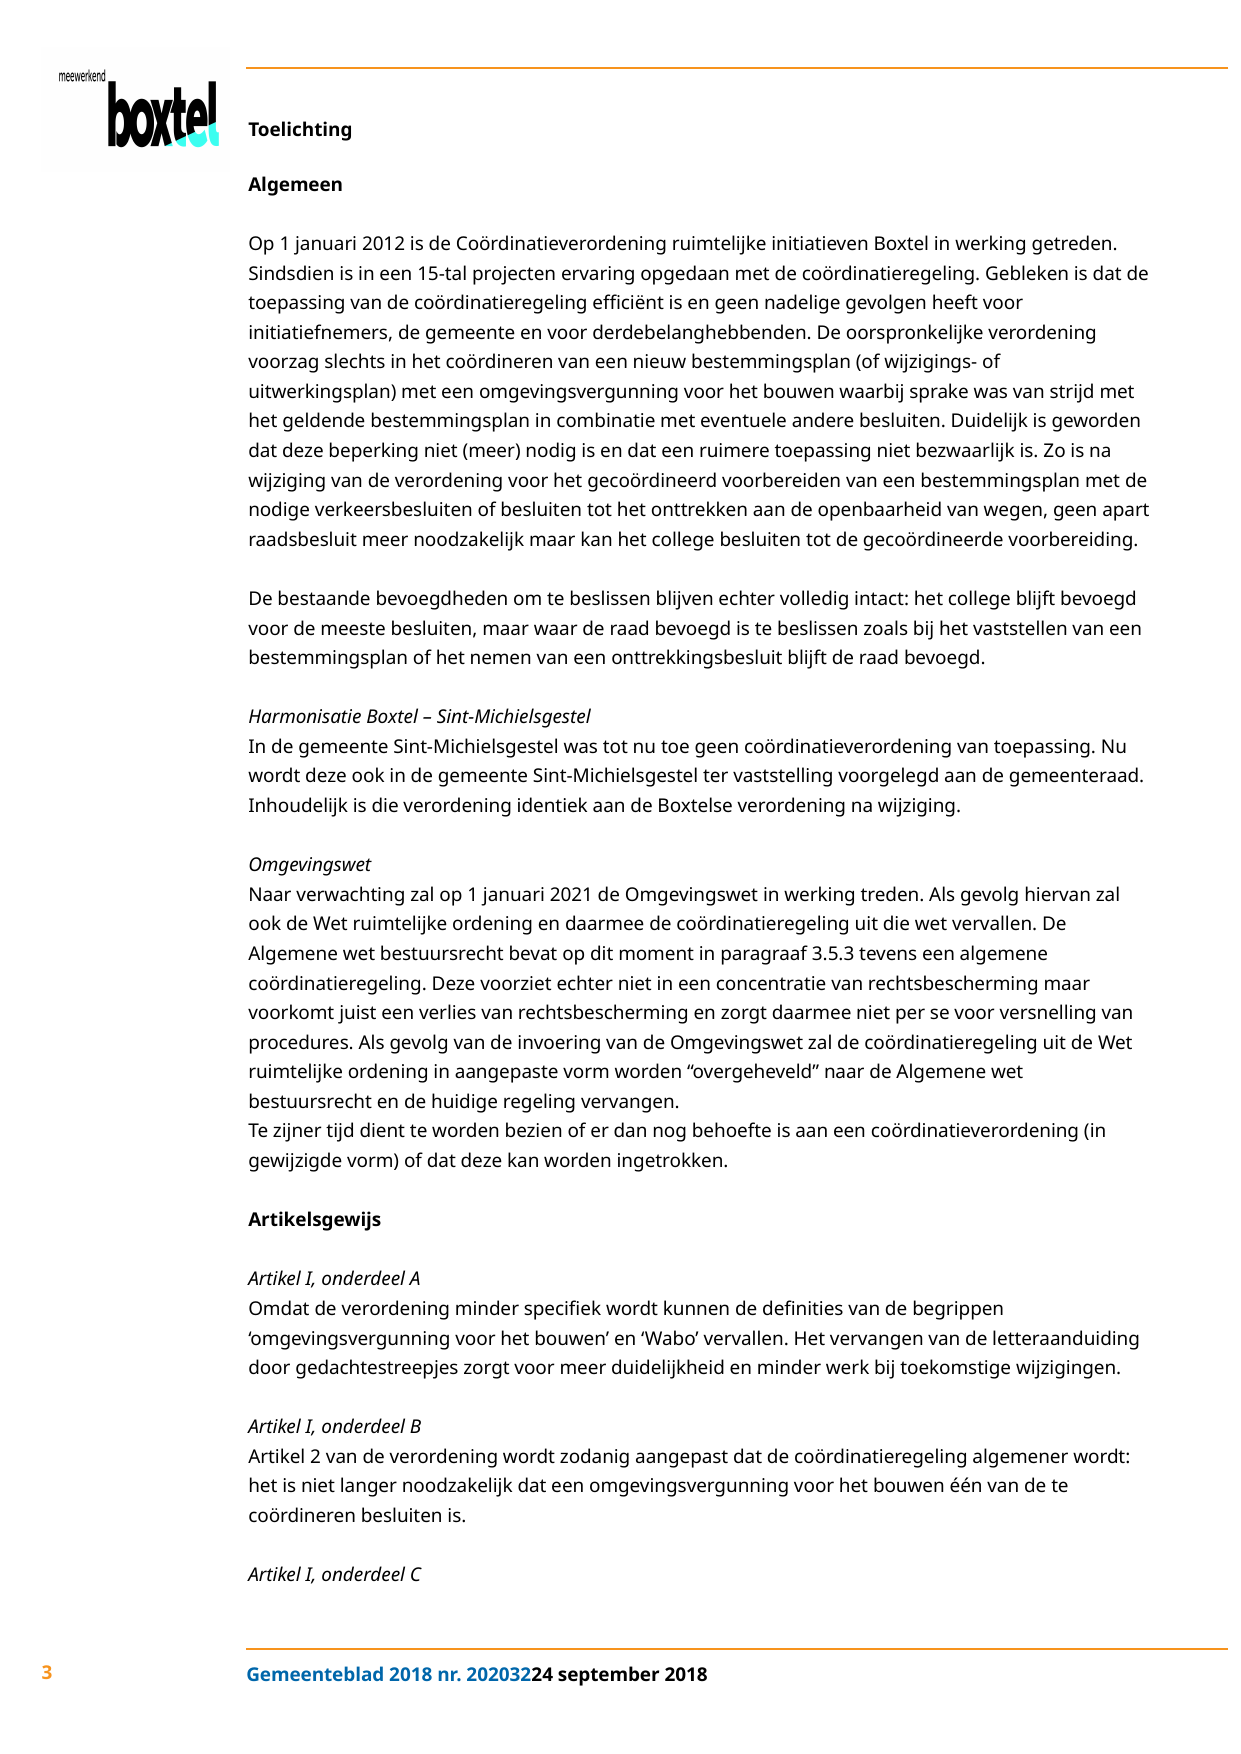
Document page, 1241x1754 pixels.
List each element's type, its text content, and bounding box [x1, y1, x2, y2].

text Omdat de verordening minder specifiek wordt kunnen de definities van de begrippen ‘omgevingsvergunning voor het bouwen’ en ‘Wabo’ vervallen. Het vervangen van de letteraanduiding door gedachtestreepjes zorgt voor meer duidelijkheid en minder werk bij toekomstige wijzigingen. [248, 1295, 1152, 1380]
text In de gemeente Sint-Michielsgestel was tot nu toe geen coördinatieverordening van toepassing. Nu wordt deze ook in de gemeente Sint-Michielsgestel ter vaststelling voorgelegd aan de gemeenteraad. Inhoudelijk is die verordening identiek aan de Boxtelse verordening na wijziging. [248, 733, 1152, 818]
text Artikel I, onderdeel C [248, 1561, 1152, 1587]
text De bestaande bevoegdheden om te beslissen blijven echter volledig intact: het college blijft bevoegd voor de meeste besluiten, maar waar de raad bevoegd is te beslissen zoals bij het vaststellen van een bestemmingsplan of het nemen van een onttrekkingsbesluit blijft de raad bevoegd. [248, 585, 1152, 670]
text Naar verwachting zal op 1 januari 2021 de Omgevingswet in werking treden. Als gevolg hiervan zal ook de Wet ruimtelijke ordening en daarmee de coördinatieregeling uit die wet vervallen. De Algemene wet bestuursrecht bevat op dit moment in paragraaf 3.5.3 tevens een algemene coördinatieregeling. Deze voorziet echter niet in een concentratie van rechtsbescherming maar voorkomt juist een verlies van rechtsbescherming en zorgt daarmee niet per se voor versnelling van procedures. Als gevolg van de invoering van de Omgevingswet zal de coördinatieregeling uit de Wet ruimtelijke ordening in aangepaste vorm worden “overgeheveld” naar de Algemene wet bestuursrecht en de huidige regeling vervangen. [248, 881, 1152, 1114]
text Artikel I, onderdeel A [248, 1266, 1152, 1291]
text Artikel I, onderdeel B [248, 1413, 1152, 1439]
text Te zijner tijd dient te worden bezien of er dan nog behoefte is aan een coördinatieverordening (in gewijzigde vorm) of dat deze kan worden ingetrokken. [248, 1118, 1152, 1173]
text Algemeen [248, 171, 1152, 197]
picture [41, 47, 231, 172]
text Omgevingswet [248, 851, 1152, 877]
text Artikelsgewijs [248, 1206, 1152, 1232]
text Op 1 januari 2012 is de Coördinatieverordening ruimtelijke initiatieven Boxtel in werking getreden. Sindsdien is in een 15-tal projecten ervaring opgedaan met de coördinatieregeling. Gebleken is dat de toepassing van de coördinatieregeling efficiënt is en geen nadelige gevolgen heeft voor initiatiefnemers, de gemeente en voor derdebelanghebbenden. De oorspronkelijke verordening voorzag slechts in het coördineren van een nieuw bestemmingsplan (of wijzigings- of uitwerkingsplan) met een omgevingsvergunning voor het bouwen waarbij sprake was van strijd met het geldende bestemmingsplan in combinatie met eventuele andere besluiten. Duidelijk is geworden dat deze beperking niet (meer) nodig is en dat een ruimere toepassing niet bezwaarlijk is. Zo is na wijziging van de verordening voor het gecoördineerd voorbereiden van een bestemmingsplan met de nodige verkeersbesluiten of besluiten tot het onttrekken aan de openbaarheid van wegen, geen apart raadsbesluit meer noodzakelijk maar kan het college besluiten tot de gecoördineerde voorbereiding. [248, 230, 1152, 552]
text Artikel 2 van de verordening wordt zodanig aangepast dat de coördinatieregeling algemener wordt: het is niet langer noodzakelijk dat een omgevingsvergunning voor het bouwen één van de te coördineren besluiten is. [248, 1443, 1152, 1528]
text Harmonisatie Boxtel – Sint-Michielsgestel [248, 703, 1152, 729]
text Toelichting [248, 116, 1152, 141]
